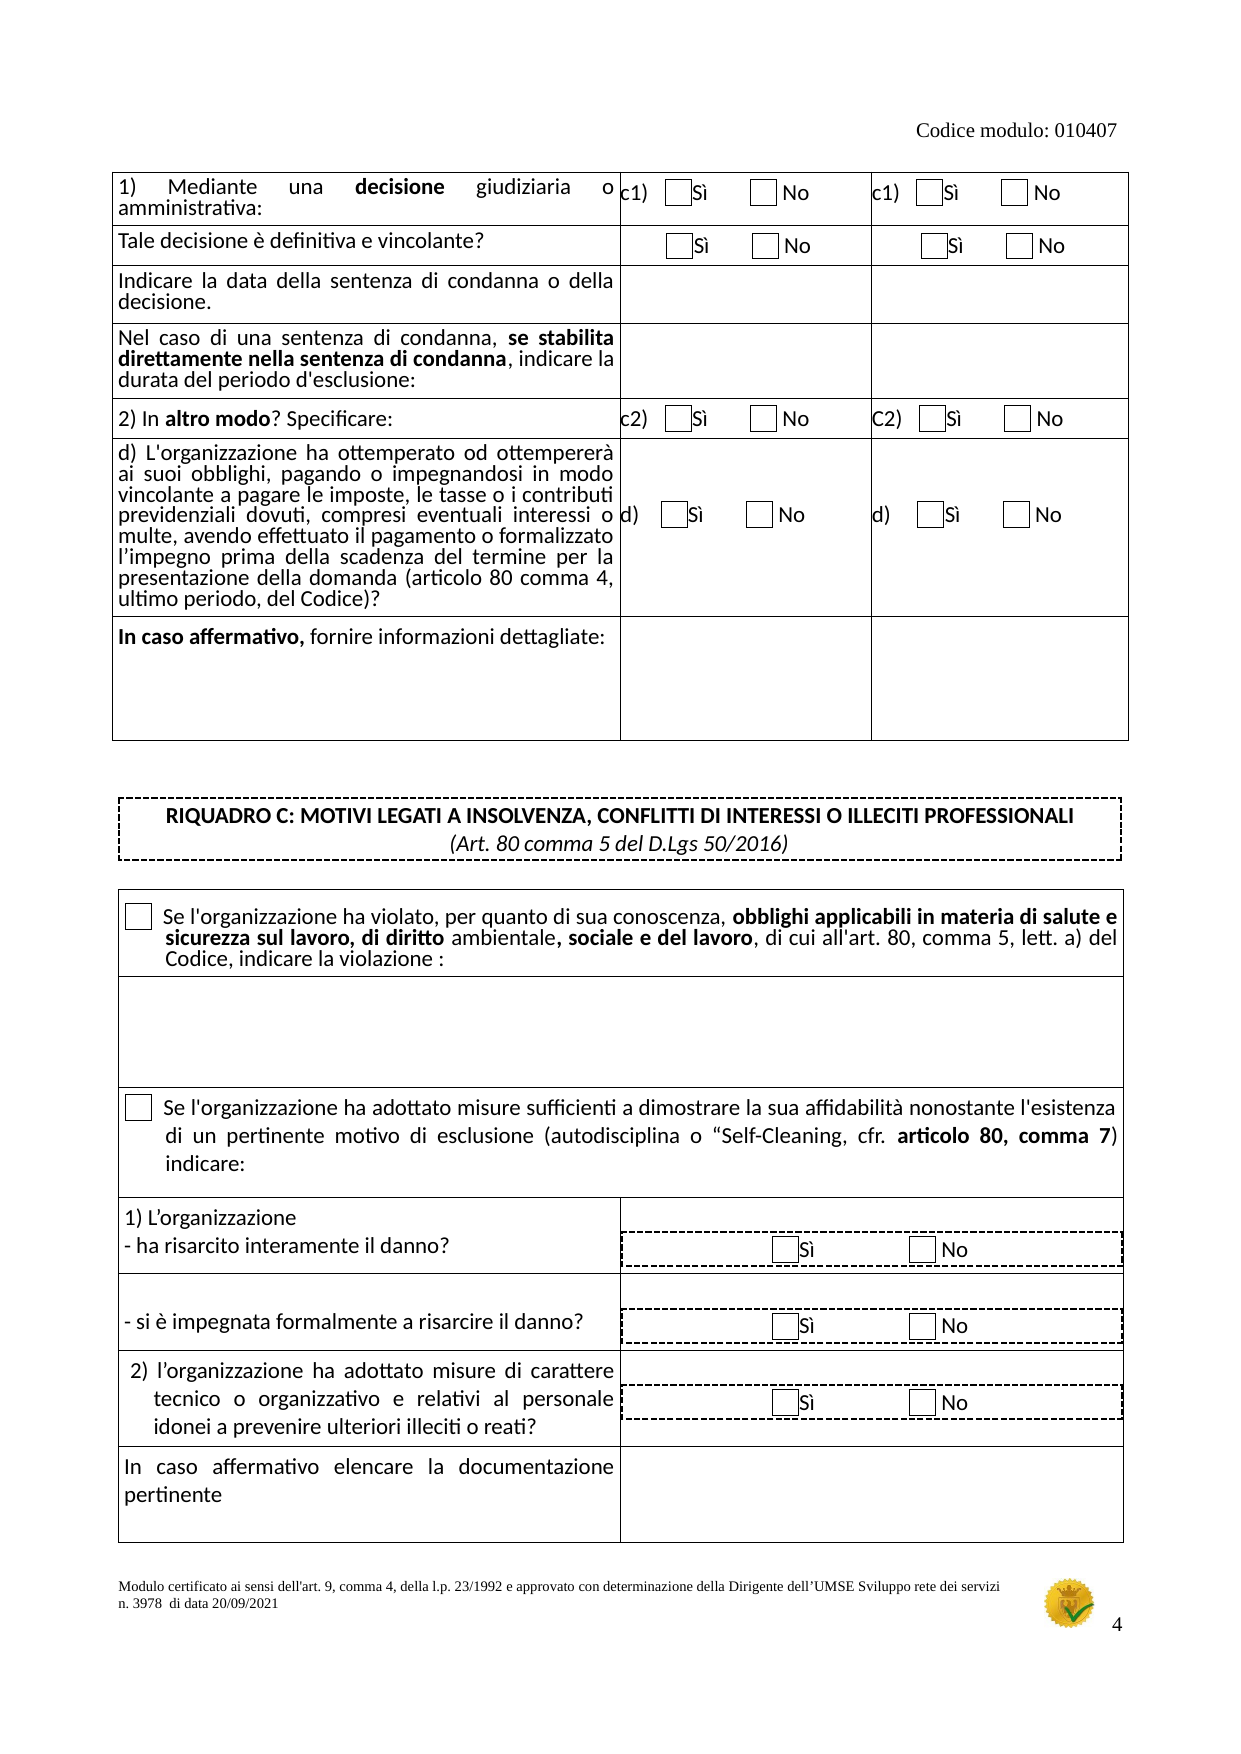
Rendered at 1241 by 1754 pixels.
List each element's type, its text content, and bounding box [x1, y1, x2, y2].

table_cell d) L'organizzazione ha ottemperato od ottempererà ai suoi obblighi, pagando o impegnandosi in modo vincolante a pagare le imposte, le tasse o i contributi previdenziali dovuti, compresi eventuali interessi o multe, avendo effettuato il pagamento o formalizzato l’impegno prima della scadenza del termine per la presentazione della domanda (articolo 80 comma 4, ultimo periodo, del Codice)? [113, 439, 620, 616]
table_cell Sì No [872, 226, 1128, 265]
table_cell Indicare la data della sentenza di condanna o della decisione. [113, 266, 620, 323]
table_cell [119, 977, 1123, 1086]
text RIQUADRO C: MOTIVI LEGATI A INSOLVENZA, CONFLITTI DI INTERESSI O ILLECITI PROFESSIONALI [118, 797, 1122, 825]
table_cell Sì No [621, 226, 871, 265]
table_cell [872, 617, 1128, 740]
table_cell 2) In altro modo? Specificare: [113, 399, 620, 437]
text (Art. 80 comma 5 del D.Lgs 50/2016) [118, 825, 1122, 861]
table_cell 1) Mediante una decisione giudiziaria o amministrativa: [113, 173, 620, 225]
table_cell 1) L’organizzazione - ha risarcito interamente il danno? [119, 1198, 620, 1273]
table_cell [621, 266, 871, 323]
table_cell Sì No [621, 1198, 1123, 1273]
table_cell d) Sì No [621, 439, 871, 616]
table_cell In caso affermativo, fornire informazioni dettagliate: [113, 617, 620, 740]
table_cell 2) l’organizzazione ha adottato misure di carattere tecnico o organizzativo e relativi al personale idonei a prevenire ulteriori illeciti o reati? [119, 1351, 620, 1446]
table_cell c2) Sì No [621, 399, 871, 437]
table_cell [621, 617, 871, 740]
table_cell Se l'organizzazione ha adottato misure sufficienti a dimostrare la sua affidabilità nonostante l'esistenza di un pertinente motivo di esclusione (autodisciplina o “Self-Cleaning, cfr. articolo 80, comma 7) indicare: [119, 1088, 1123, 1197]
table_cell - si è impegnata formalmente a risarcire il danno? [119, 1274, 620, 1349]
table_cell [621, 324, 871, 397]
table_cell C2) Sì No [872, 399, 1128, 437]
table_cell Sì No [621, 1351, 1123, 1446]
table_cell d) Sì No [872, 439, 1128, 616]
table_cell c1) Sì No [872, 173, 1128, 225]
table_cell [872, 266, 1128, 323]
table_cell Tale decisione è definitiva e vincolante? [113, 226, 620, 265]
picture [1044, 1578, 1096, 1628]
table_cell [872, 324, 1128, 397]
table_cell In caso affermativo elencare la documentazione pertinente [119, 1447, 620, 1542]
table_cell Sì No [621, 1274, 1123, 1349]
table_cell c1) Sì No [621, 173, 871, 225]
table_cell [621, 1447, 1123, 1542]
table_cell Nel caso di una sentenza di condanna, se stabilita direttamente nella sentenza di condanna, indicare la durata del periodo d'esclusione: [113, 324, 620, 397]
table_header Se l'organizzazione ha violato, per quanto di sua conoscenza, obblighi applicabili in materia di salute e sicurezza sul lavoro, di diritto ambientale, sociale e del lavoro, di cui all'art. 80, comma 5, lett. a) del Codice, indicare la violazione : [119, 890, 1123, 976]
